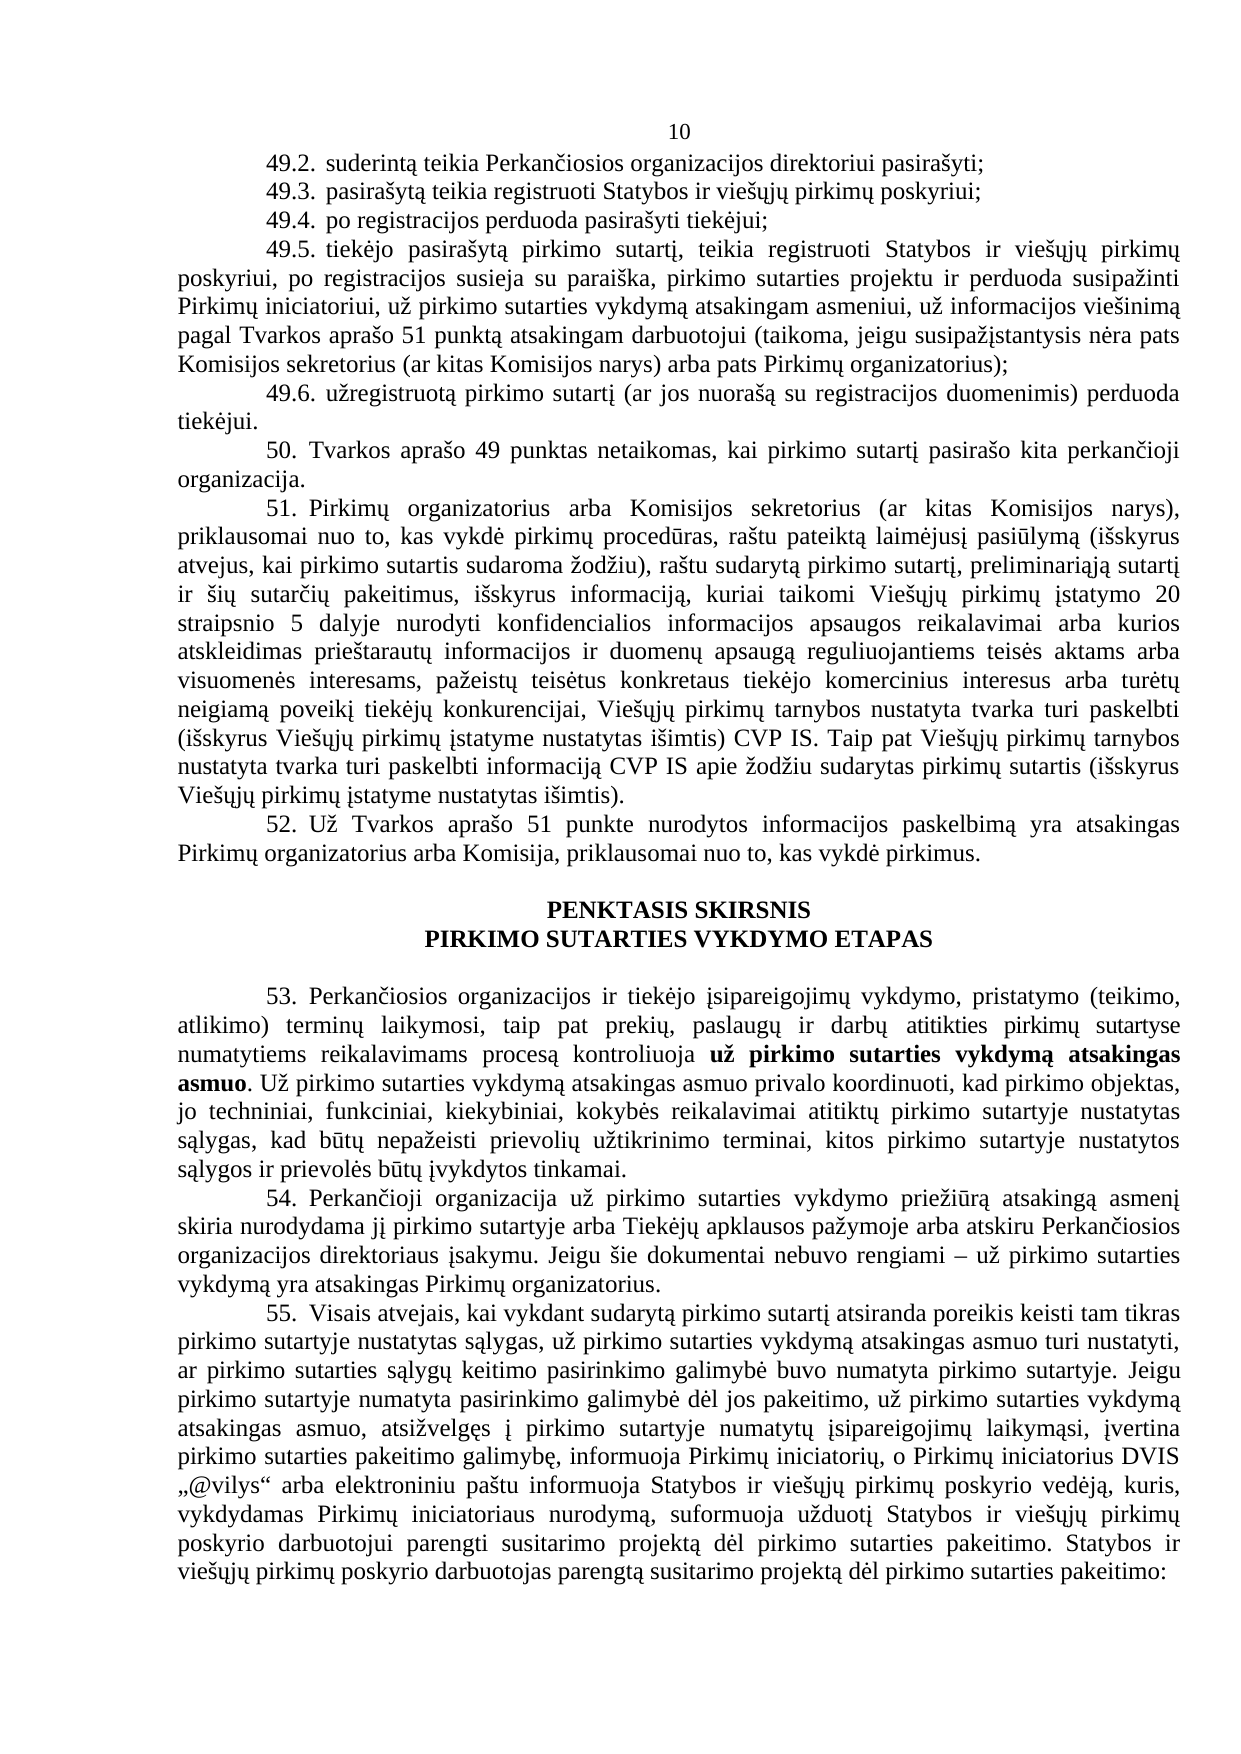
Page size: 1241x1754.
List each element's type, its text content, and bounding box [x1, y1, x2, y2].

text 49.2. suderintą teikia Perkančiosios organizacijos direktoriui pasirašyti; [177, 148, 1181, 176]
text PENKTASIS SKIRSNIS [177, 895, 1181, 924]
text 53. Perkančiosios organizacijos ir tiekėjo įsipareigojimų vykdymo, pristatymo (teikimo, atlikimo) terminų laikymosi, taip pat prekių, paslaugų ir darbų atitikties pirkimų sutartyse numatytiems reikalavimams procesą kontroliuoja už pirkimo sutarties vykdymą atsakingas asmuo. Už pirkimo sutarties vykdymą atsakingas asmuo privalo koordinuoti, kad pirkimo objektas, jo techniniai, funkciniai, kiekybiniai, kokybės reikalavimai atitiktų pirkimo sutartyje nustatytas sąlygas, kad būtų nepažeisti prievolių užtikrinimo terminai, kitos pirkimo sutartyje nustatytos sąlygos ir prievolės būtų įvykdytos tinkamai. [177, 981, 1181, 1183]
text 52. Už Tvarkos aprašo 51 punkte nurodytos informacijos paskelbimą yra atsakingas Pirkimų organizatorius arba Komisija, priklausomai nuo to, kas vykdė pirkimus. [177, 809, 1181, 866]
text 50. Tvarkos aprašo 49 punktas netaikomas, kai pirkimo sutartį pasirašo kita perkančioji organizacija. [177, 435, 1181, 493]
text Pirkimo sutarties vykdymo etapas [177, 924, 1181, 953]
text 54. Perkančioji organizacija už pirkimo sutarties vykdymo priežiūrą atsakingą asmenį skiria nurodydama jį pirkimo sutartyje arba Tiekėjų apklausos pažymoje arba atskiru Perkančiosios organizacijos direktoriaus įsakymu. Jeigu šie dokumentai nebuvo rengiami – už pirkimo sutarties vykdymą yra atsakingas Pirkimų organizatorius. [177, 1183, 1181, 1298]
text 55. Visais atvejais, kai vykdant sudarytą pirkimo sutartį atsiranda poreikis keisti tam tikras pirkimo sutartyje nustatytas sąlygas, už pirkimo sutarties vykdymą atsakingas asmuo turi nustatyti, ar pirkimo sutarties sąlygų keitimo pasirinkimo galimybė buvo numatyta pirkimo sutartyje. Jeigu pirkimo sutartyje numatyta pasirinkimo galimybė dėl jos pakeitimo, už pirkimo sutarties vykdymą atsakingas asmuo, atsižvelgęs į pirkimo sutartyje numatytų įsipareigojimų laikymąsi, įvertina pirkimo sutarties pakeitimo galimybę, informuoja Pirkimų iniciatorių, o Pirkimų iniciatorius DVIS „@vilys“ arba elektroniniu paštu informuoja Statybos ir viešųjų pirkimų poskyrio vedėją, kuris, vykdydamas Pirkimų iniciatoriaus nurodymą, suformuoja užduotį Statybos ir viešųjų pirkimų poskyrio darbuotojui parengti susitarimo projektą dėl pirkimo sutarties pakeitimo. Statybos ir viešųjų pirkimų poskyrio darbuotojas parengtą susitarimo projektą dėl pirkimo sutarties pakeitimo: [177, 1298, 1181, 1585]
text 49.6. užregistruotą pirkimo sutartį (ar jos nuorašą su registracijos duomenimis) perduoda tiekėjui. [177, 378, 1181, 435]
text 49.4. po registracijos perduoda pasirašyti tiekėjui; [177, 205, 1181, 234]
text 49.3. pasirašytą teikia registruoti Statybos ir viešųjų pirkimų poskyriui; [177, 176, 1181, 205]
text 49.5. tiekėjo pasirašytą pirkimo sutartį, teikia registruoti Statybos ir viešųjų pirkimų poskyriui, po registracijos susieja su paraiška, pirkimo sutarties projektu ir perduoda susipažinti Pirkimų iniciatoriui, už pirkimo sutarties vykdymą atsakingam asmeniui, už informacijos viešinimą pagal Tvarkos aprašo 51 punktą atsakingam darbuotojui (taikoma, jeigu susipažįstantysis nėra pats Komisijos sekretorius (ar kitas Komisijos narys) arba pats Pirkimų organizatorius); [177, 234, 1181, 378]
text 51. Pirkimų organizatorius arba Komisijos sekretorius (ar kitas Komisijos narys), priklausomai nuo to, kas vykdė pirkimų procedūras, raštu pateiktą laimėjusį pasiūlymą (išskyrus atvejus, kai pirkimo sutartis sudaroma žodžiu), raštu sudarytą pirkimo sutartį, preliminariąją sutartį ir šių sutarčių pakeitimus, išskyrus informaciją, kuriai taikomi Viešųjų pirkimų įstatymo 20 straipsnio 5 dalyje nurodyti konfidencialios informacijos apsaugos reikalavimai arba kurios atskleidimas prieštarautų informacijos ir duomenų apsaugą reguliuojantiems teisės aktams arba visuomenės interesams, pažeistų teisėtus konkretaus tiekėjo komercinius interesus arba turėtų neigiamą poveikį tiekėjų konkurencijai, Viešųjų pirkimų tarnybos nustatyta tvarka turi paskelbti (išskyrus Viešųjų pirkimų įstatyme nustatytas išimtis) CVP IS. Taip pat Viešųjų pirkimų tarnybos nustatyta tvarka turi paskelbti informaciją CVP IS apie žodžiu sudarytas pirkimų sutartis (išskyrus Viešųjų pirkimų įstatyme nustatytas išimtis). [177, 493, 1181, 809]
